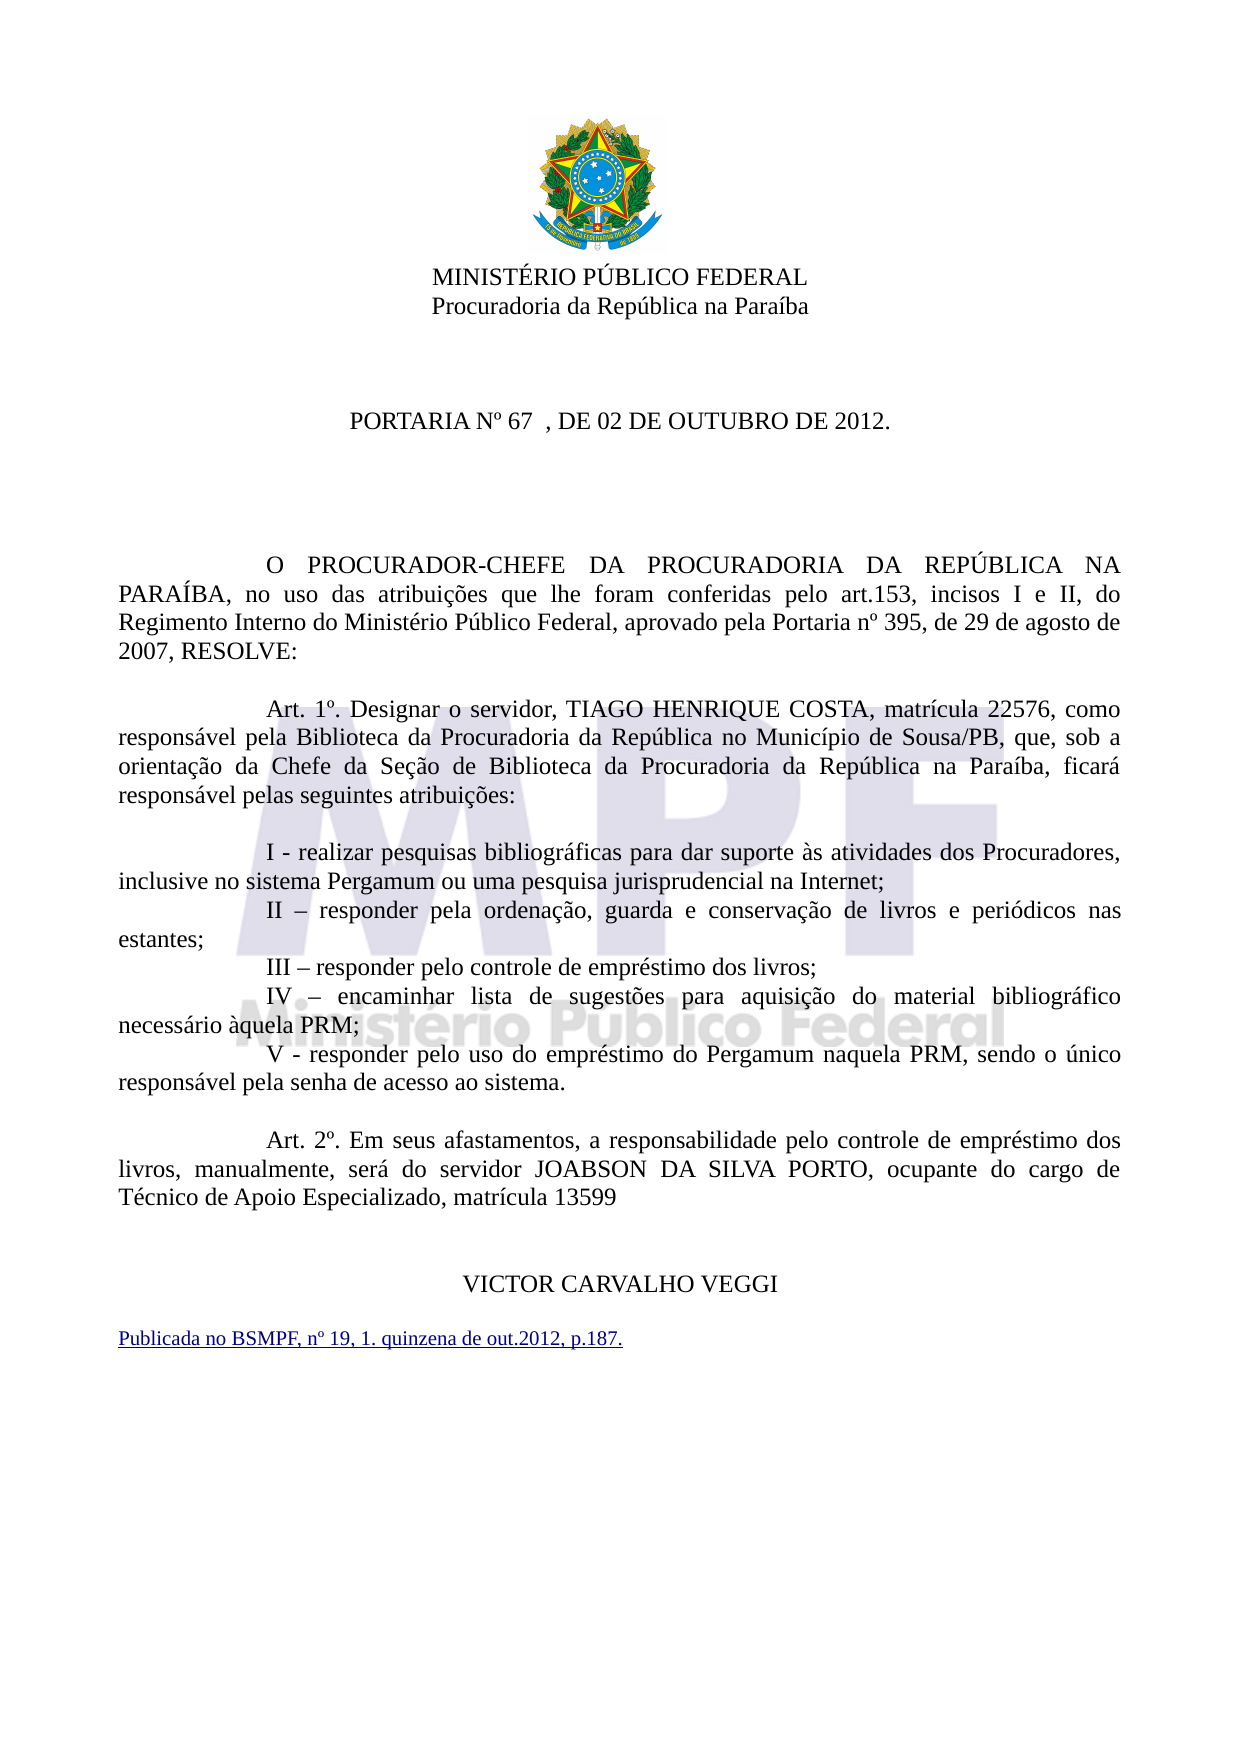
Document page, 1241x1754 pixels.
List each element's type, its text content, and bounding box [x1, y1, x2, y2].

text II – responder pela ordenação, guarda e conservação de livros e periódicos nas estantes; [118, 895, 1122, 952]
picture [528, 115, 667, 254]
text PORTARIA Nº 67 , DE 02 DE OUTUBRO DE 2012. [118, 406, 1122, 435]
text I - realizar pesquisas bibliográficas para dar suporte às atividades dos Procuradores, inclusive no sistema Pergamum ou uma pesquisa jurisprudencial na Internet; [118, 837, 1122, 895]
text IV – encaminhar lista de sugestões para aquisição do material bibliográfico necessário àquela PRM; [118, 981, 1122, 1039]
text MINISTÉRIO PÚBLICO FEDERAL [118, 262, 1122, 291]
text Art. 2º. Em seus afastamentos, a responsabilidade pelo controle de empréstimo dos livros, manualmente, será do servidor JOABSON DA SILVA PORTO, ocupante do cargo de Técnico de Apoio Especializado, matrícula 13599 [118, 1125, 1122, 1211]
text Publicada no BSMPF, nº 19, 1. quinzena de out.2012, p.187. [118, 1326, 1122, 1350]
text III – responder pelo controle de empréstimo dos livros; [118, 952, 1122, 981]
picture [236, 809, 1004, 837]
text Procuradoria da República na Paraíba [118, 291, 1122, 320]
text VICTOR CARVALHO VEGGI [118, 1269, 1122, 1297]
text V - responder pelo uso do empréstimo do Pergamum naquela PRM, sendo o único responsável pela senha de acesso ao sistema. [118, 1039, 1122, 1096]
text Art. 1º. Designar o servidor, TIAGO HENRIQUE COSTA, matrícula 22576, como responsável pela Biblioteca da Procuradoria da República no Município de Sousa/PB, que, sob a orientação da Chefe da Seção de Biblioteca da Procuradoria da República na Paraíba, ficará responsável pelas seguintes atribuições: [118, 694, 1122, 809]
text O PROCURADOR-CHEFE DA PROCURADORIA DA REPÚBLICA NA PARAÍBA, no uso das atribuições que lhe foram conferidas pelo art.153, incisos I e II, do Regimento Interno do Ministério Público Federal, aprovado pela Portaria nº 395, de 29 de agosto de 2007, RESOLVE: [118, 550, 1122, 665]
